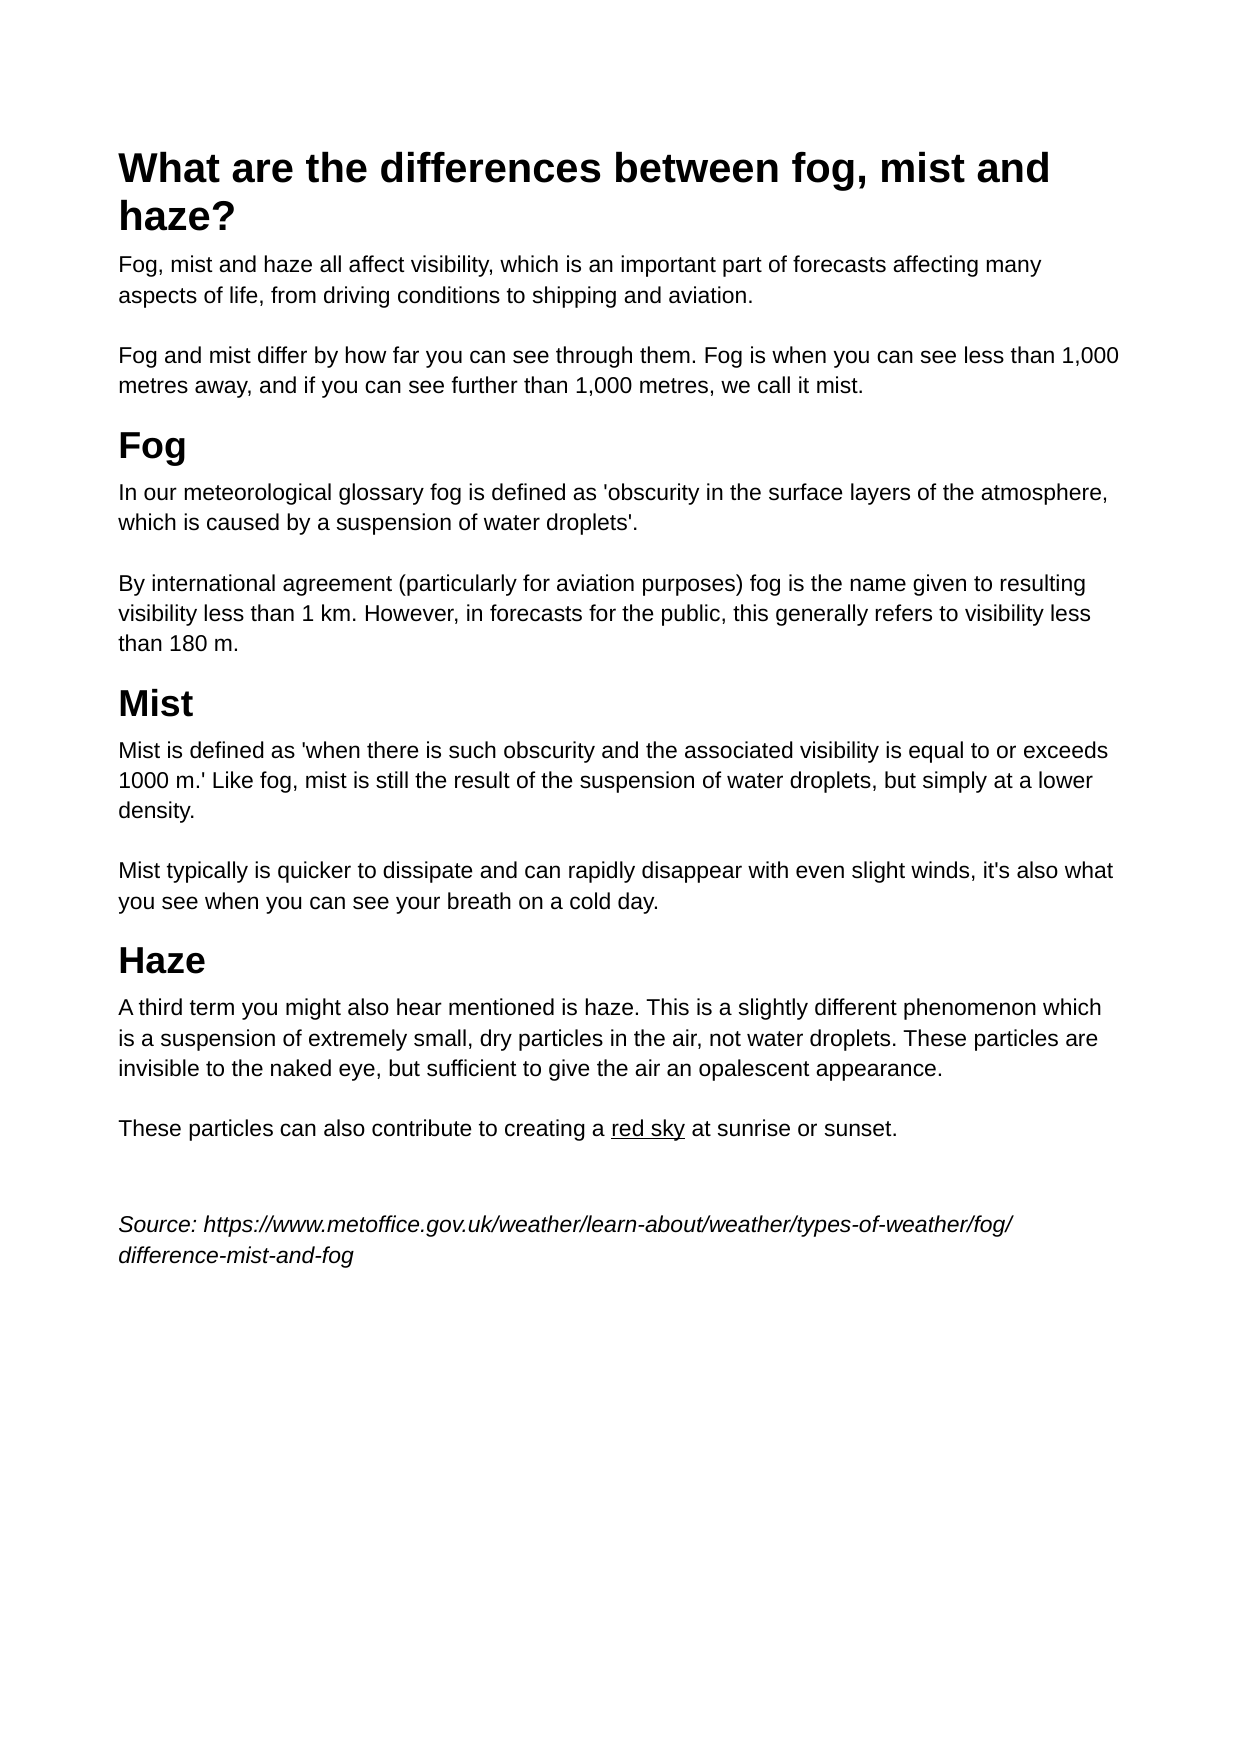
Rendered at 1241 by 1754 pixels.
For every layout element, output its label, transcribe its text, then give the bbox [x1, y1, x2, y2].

text Source: https://www.metoffice.gov.uk/weather/learn-about/weather/types-of-weather/fog/difference-mist-and-fog [118, 1211, 1122, 1268]
subtitle What are the differences between fog, mist and haze? [118, 143, 1122, 239]
text Mist typically is quicker to dissipate and can rapidly disappear with even slight winds, it's also what you see when you can see your breath on a cold day. [118, 857, 1122, 914]
text Mist is defined as 'when there is such obscurity and the associated visibility is equal to or exceeds 1000 m.' Like fog, mist is still the result of the suspension of water droplets, but simply at a lower density. [118, 737, 1122, 823]
subtitle Mist [118, 681, 1122, 724]
text In our meteorological glossary fog is defined as 'obscurity in the surface layers of the atmosphere, which is caused by a suspension of water droplets'. [118, 479, 1122, 536]
text Fog and mist differ by how far you can see through them. Fog is when you can see less than 1,000 metres away, and if you can see further than 1,000 metres, we call it mist. [118, 342, 1122, 399]
text Fog, mist and haze all affect visibility, which is an important part of forecasts affecting many aspects of life, from driving conditions to shipping and aviation. [118, 251, 1122, 308]
subtitle Fog [118, 423, 1122, 466]
subtitle Haze [118, 939, 1122, 982]
text A third term you might also hear mentioned is haze. This is a slightly different phenomenon which is a suspension of extremely small, dry particles in the air, not water droplets. These particles are invisible to the naked eye, but sufficient to give the air an opalescent appearance. [118, 994, 1122, 1081]
text By international agreement (particularly for aviation purposes) fog is the name given to resulting visibility less than 1 km. However, in forecasts for the public, this generally refers to visibility less than 180 m. [118, 569, 1122, 656]
text These particles can also contribute to creating a red sky at sunrise or sunset. [118, 1115, 1122, 1142]
